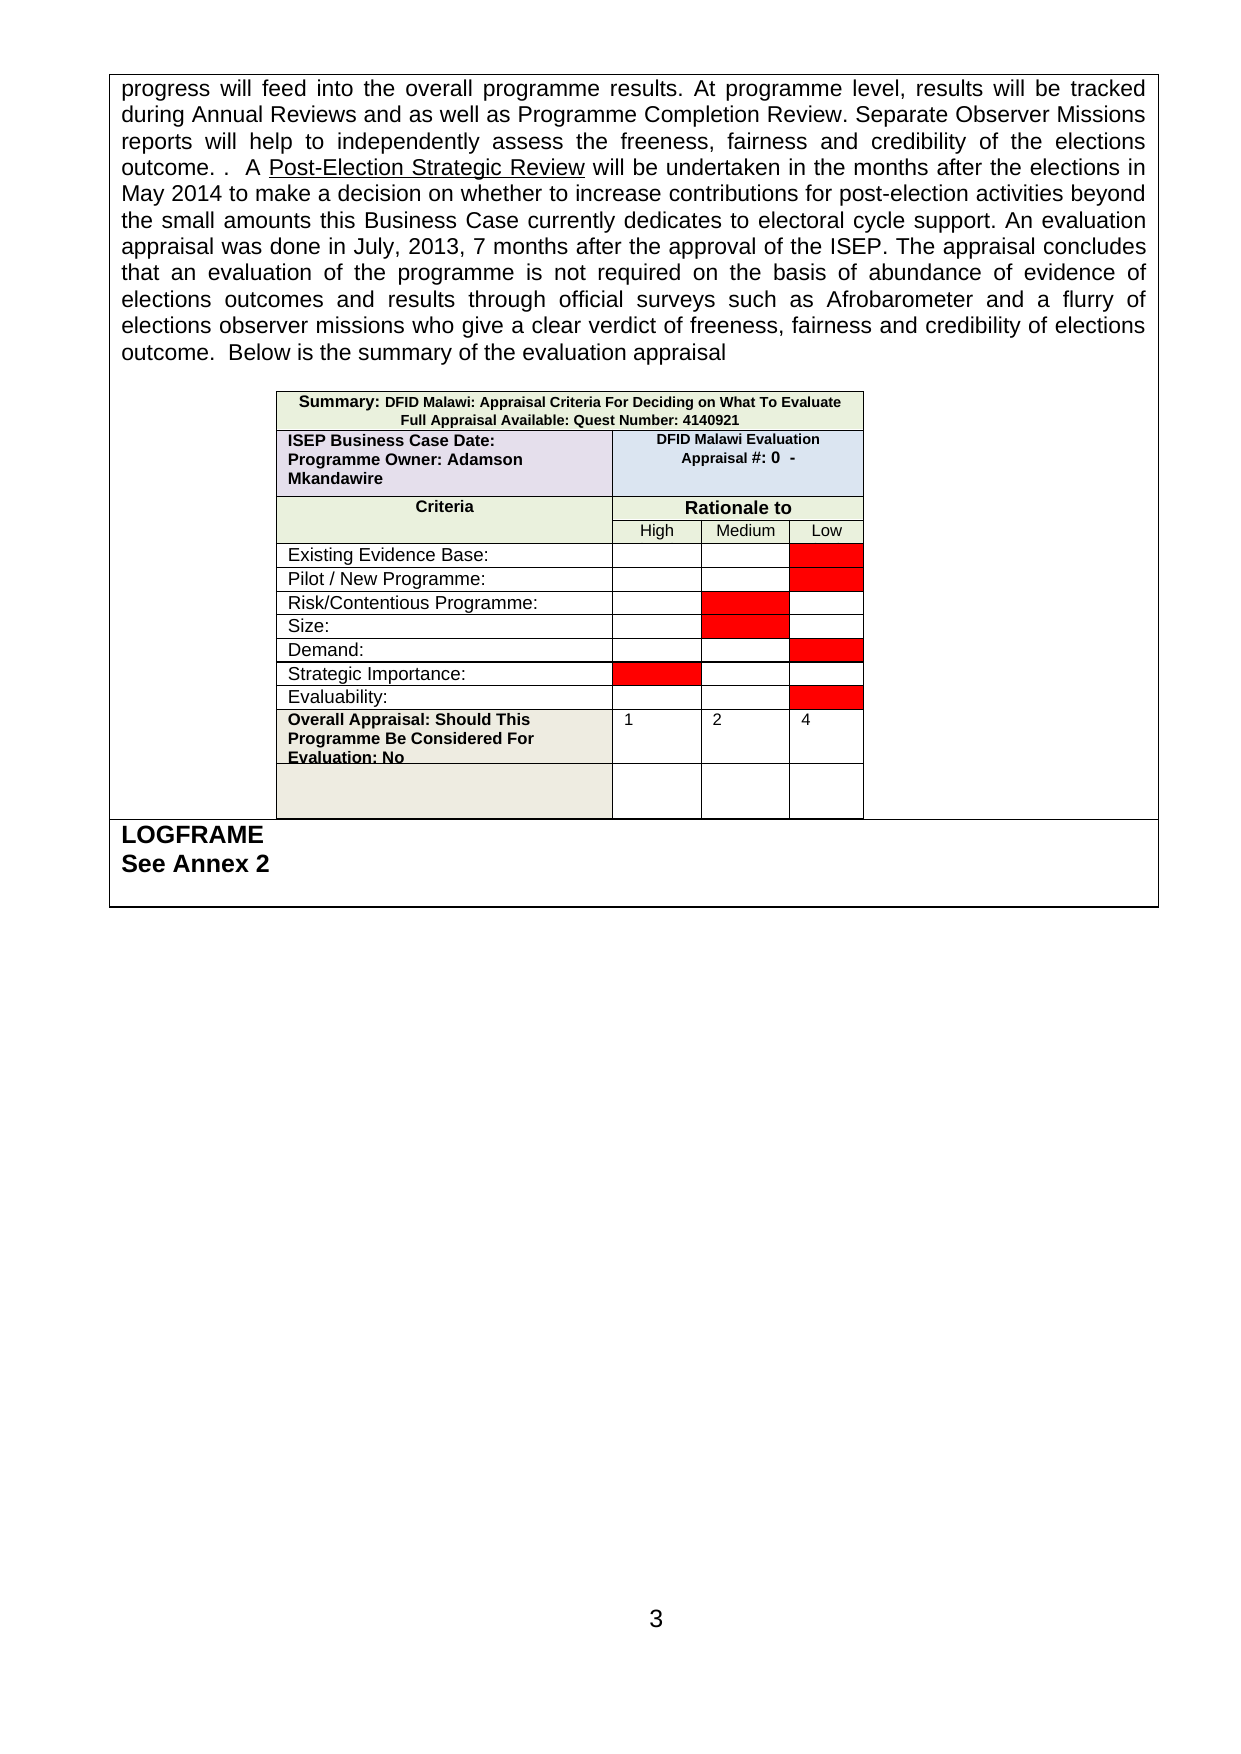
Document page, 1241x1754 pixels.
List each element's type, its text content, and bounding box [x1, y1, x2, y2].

table_cell High (Yes) [613, 521, 701, 543]
table_cell [613, 639, 701, 661]
table_cell [702, 639, 789, 661]
table_cell [790, 592, 863, 614]
table_cell [613, 592, 701, 614]
table_cell [702, 544, 789, 567]
table_cell 2 [702, 710, 789, 763]
table_cell LOGFRAME See Annex 2 [110, 820, 1158, 906]
table_cell Size: [277, 615, 612, 638]
table_cell Existing Evidence Base: [277, 544, 612, 567]
table_cell [702, 568, 789, 591]
table_header Summary: DFID Malawi: Appraisal Criteria For Deciding on What To Evaluate Full Appraisal Available: Quest Number: 4140921 [277, 392, 863, 429]
table_cell [277, 764, 612, 818]
table_cell [613, 615, 701, 638]
table_cell Criteria [277, 497, 612, 543]
table_cell [790, 615, 863, 638]
table_cell [790, 764, 863, 818]
table_cell [702, 686, 789, 709]
table_cell [790, 686, 863, 709]
table_cell Overall Appraisal: Should This Programme Be Considered For Evaluation: No [277, 710, 612, 763]
table_cell 1 [613, 710, 701, 763]
table_cell [613, 568, 701, 591]
table_cell progress will feed into the overall programme results. At programme level, results will be tracked during Annual Reviews and as well as Programme Completion Review. Separate Observer Missions reports will help to independently assess the freeness, fairness and credibility of the elections outcome. . A Post-Election Strategic Review will be undertaken in the months after the elections in May 2014 to make a decision on whether to increase contributions for post-election activities beyond the small amounts this Business Case currently dedicates to electoral cycle support. An evaluation appraisal was done in July, 2013, 7 months after the approval of the ISEP. The appraisal concludes that an evaluation of the programme is not required on the basis of abundance of evidence of elections outcomes and results through official surveys such as Afrobarometer and a flurry of elections observer missions who give a clear verdict of freeness, fairness and credibility of elections outcome. Below is the summary of the evaluation appraisal [110, 75, 1158, 819]
table_cell [790, 568, 863, 591]
table_cell [613, 686, 701, 709]
table_cell [702, 592, 789, 614]
table_cell Risk/Contentious Programme: [277, 592, 612, 614]
table_cell [702, 663, 789, 685]
table_cell ISEP Business Case Date: Programme Owner: Adamson Mkandawire [277, 431, 612, 496]
table_cell DFID Malawi Evaluation Appraisal #: 0 - [613, 431, 863, 496]
table_cell [790, 544, 863, 567]
table_cell Evaluability: [277, 686, 612, 709]
table_cell Demand: [277, 639, 612, 661]
table_cell [702, 615, 789, 638]
table_cell Pilot / New Programme: [277, 568, 612, 591]
table_cell [613, 764, 701, 818]
table_cell [702, 764, 789, 818]
table_cell [790, 663, 863, 685]
table_cell [790, 639, 863, 661]
table_cell 4 [790, 710, 863, 763]
table_cell Rationale to EvaluateScore [613, 497, 863, 519]
table_cell [613, 544, 701, 567]
table_cell Medium [702, 521, 789, 543]
table_cell Low (No) [790, 521, 863, 543]
table_cell Strategic Importance: [277, 663, 612, 685]
table_cell [613, 663, 701, 685]
